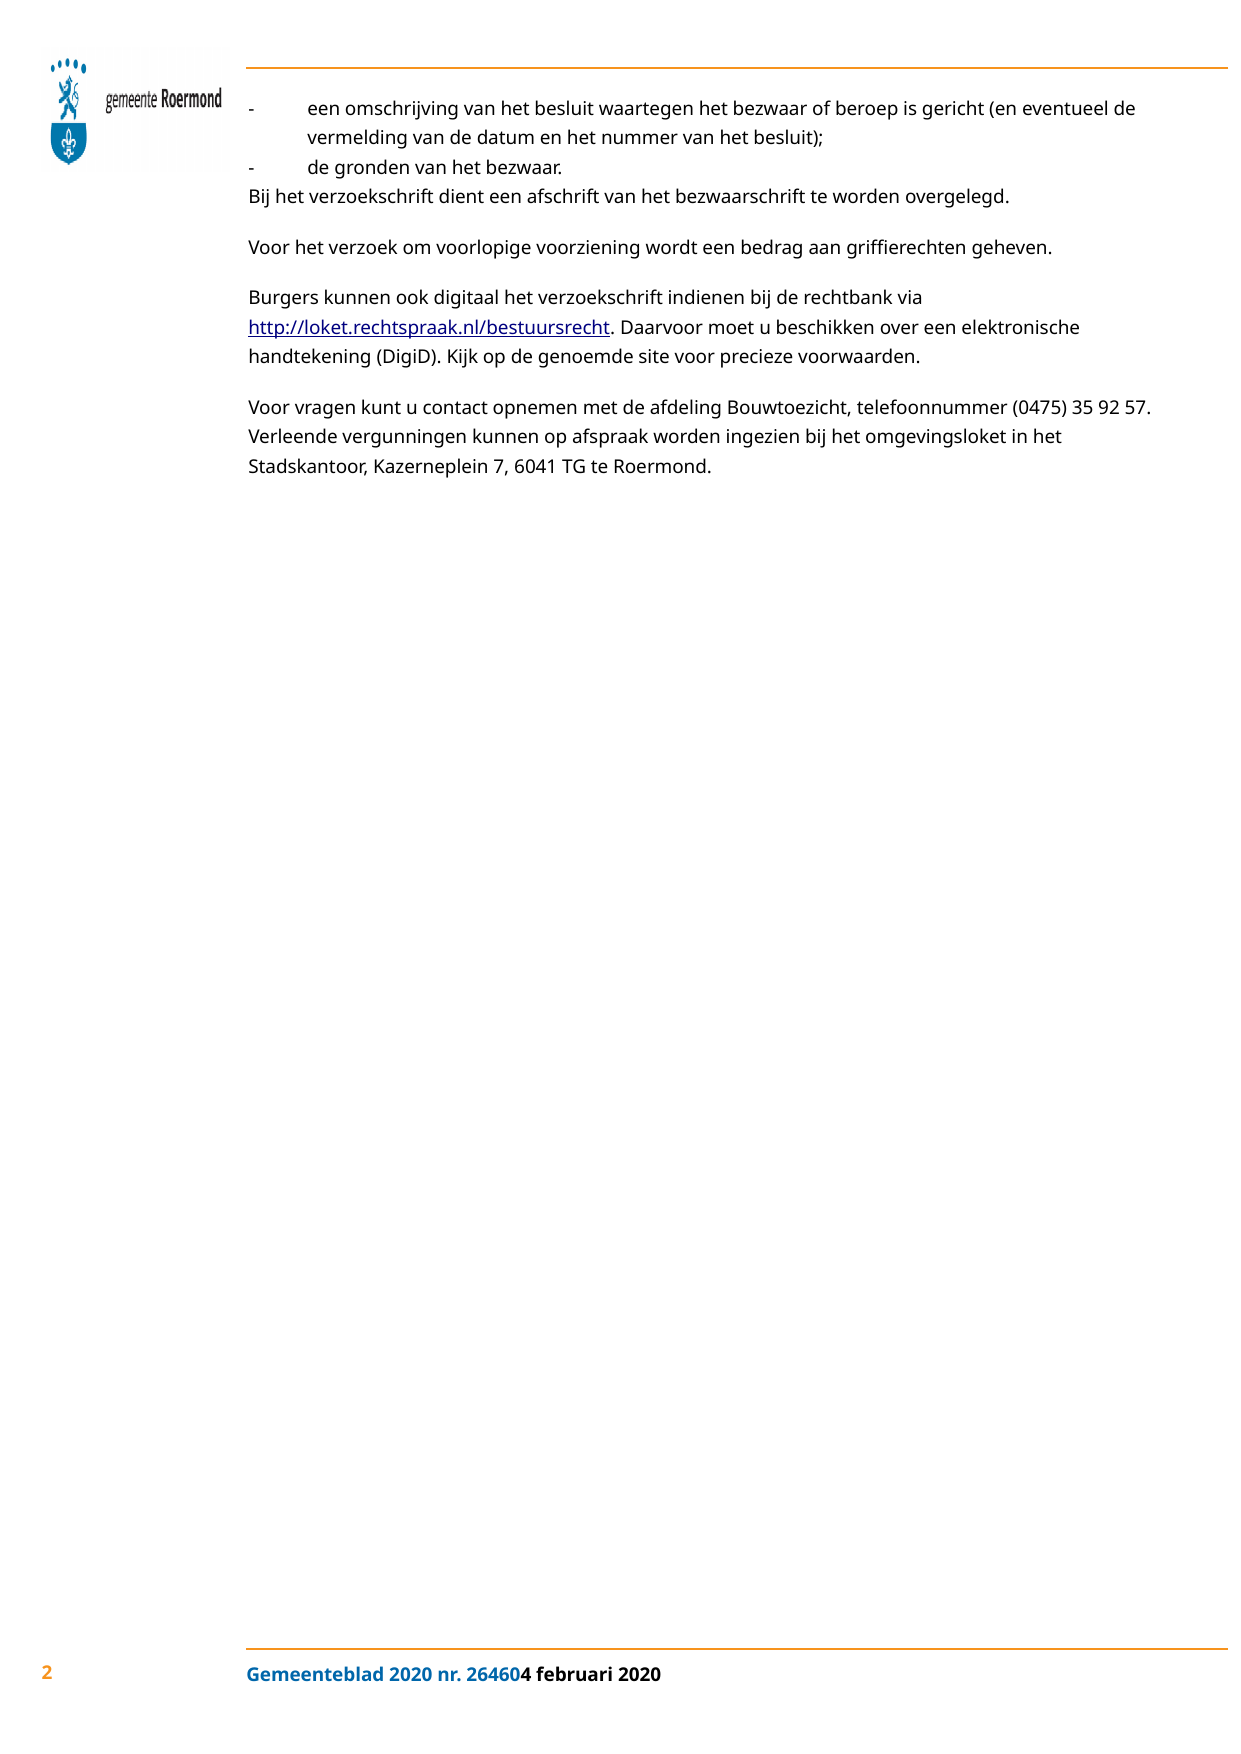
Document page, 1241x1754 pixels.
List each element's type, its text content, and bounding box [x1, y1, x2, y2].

picture [41, 47, 231, 172]
text Bij het verzoekschrift dient een afschrift van het bezwaarschrift te worden overgelegd. [248, 183, 1152, 209]
list de gronden van het bezwaar. [248, 154, 1152, 180]
text Voor vragen kunt u contact opnemen met de afdeling Bouwtoezicht, telefoonnummer (0475) 35 92 57. Verleende vergunningen kunnen op afspraak worden ingezien bij het omgevingsloket in het Stadskantoor, Kazerneplein 7, 6041 TG te Roermond. [248, 394, 1152, 479]
text Voor het verzoek om voorlopige voorziening wordt een bedrag aan griffierechten geheven. [248, 234, 1152, 260]
list een omschrijving van het besluit waartegen het bezwaar of beroep is gericht (en eventueel de vermelding van de datum en het nummer van het besluit); [248, 95, 1152, 150]
text Burgers kunnen ook digitaal het verzoekschrift indienen bij de rechtbank via http://loket.rechtspraak.nl/bestuursrecht. Daarvoor moet u beschikken over een elektronische handtekening (DigiD). Kijk op de genoemde site voor precieze voorwaarden. [248, 284, 1152, 369]
